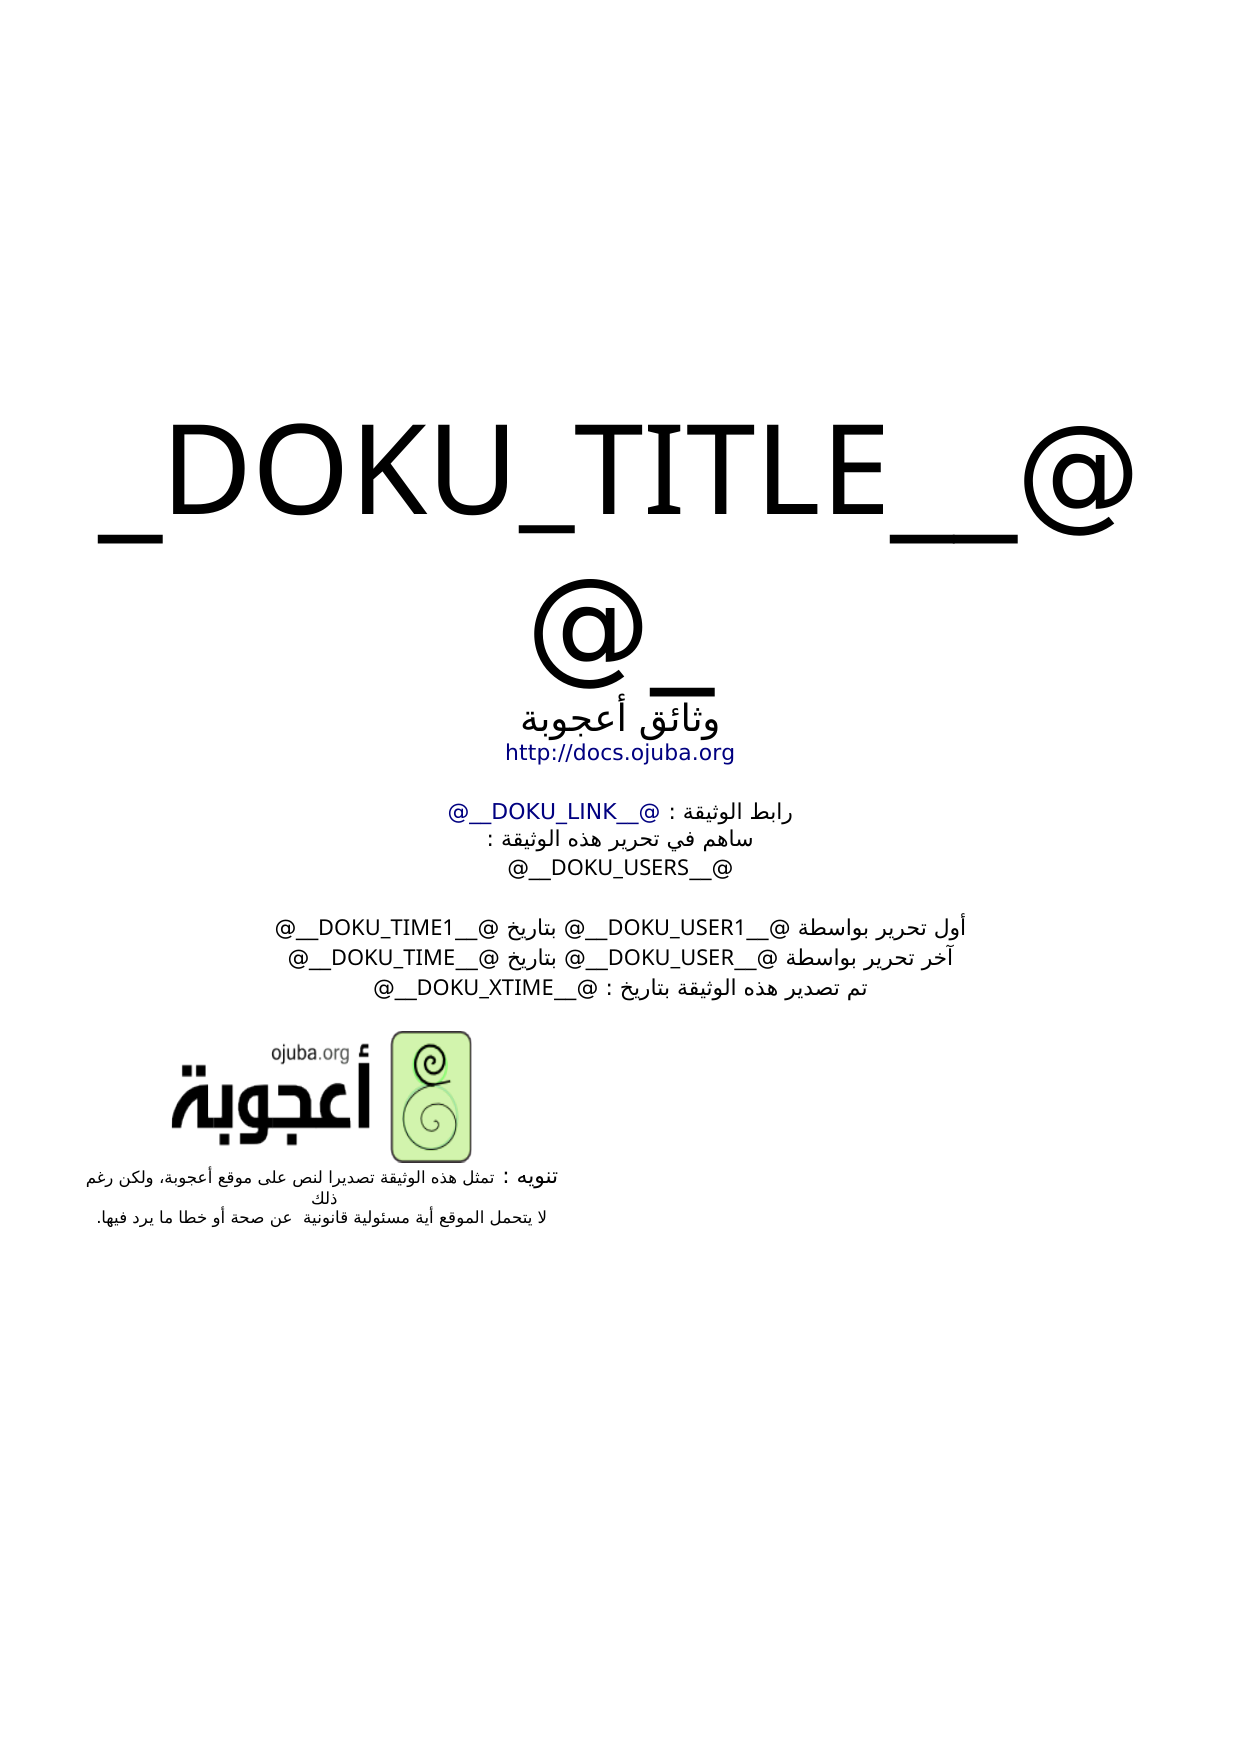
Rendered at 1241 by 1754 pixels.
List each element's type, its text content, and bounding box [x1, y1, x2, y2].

text @__DOKU_USERS__@ [75, 852, 1166, 882]
text @__DOKU_TITLE__@ [75, 381, 1166, 697]
text تنويه : تمثل هذه الوثيقة تصديرا لنص على موقع أعجوبة، ولكن رغم ذلك [75, 1163, 568, 1208]
text ساهم في تحرير هذه الوثيقة : [75, 826, 1166, 852]
picture [171, 1031, 472, 1163]
text آخر تحرير بواسطة @__DOKU_USER__@ بتاريخ @__DOKU_TIME__@ [75, 942, 1166, 972]
text http://docs.ojuba.org [75, 740, 1166, 766]
text تم تصدير هذه الوثيقة بتاريخ : @__DOKU_XTIME__@ [75, 972, 1166, 1002]
text وثائق أعجوبة [75, 697, 1166, 740]
text أول تحرير بواسطة @__DOKU_USER1__@ بتاريخ @__DOKU_TIME1__@ [75, 912, 1166, 942]
text رابط الوثيقة : ‪@__DOKU_LINK__@‬ [75, 796, 1166, 826]
text لا يتحمل الموقع أية مسئولية قانونية عن صحة أو خطا ما يرد فيها. [75, 1208, 568, 1228]
